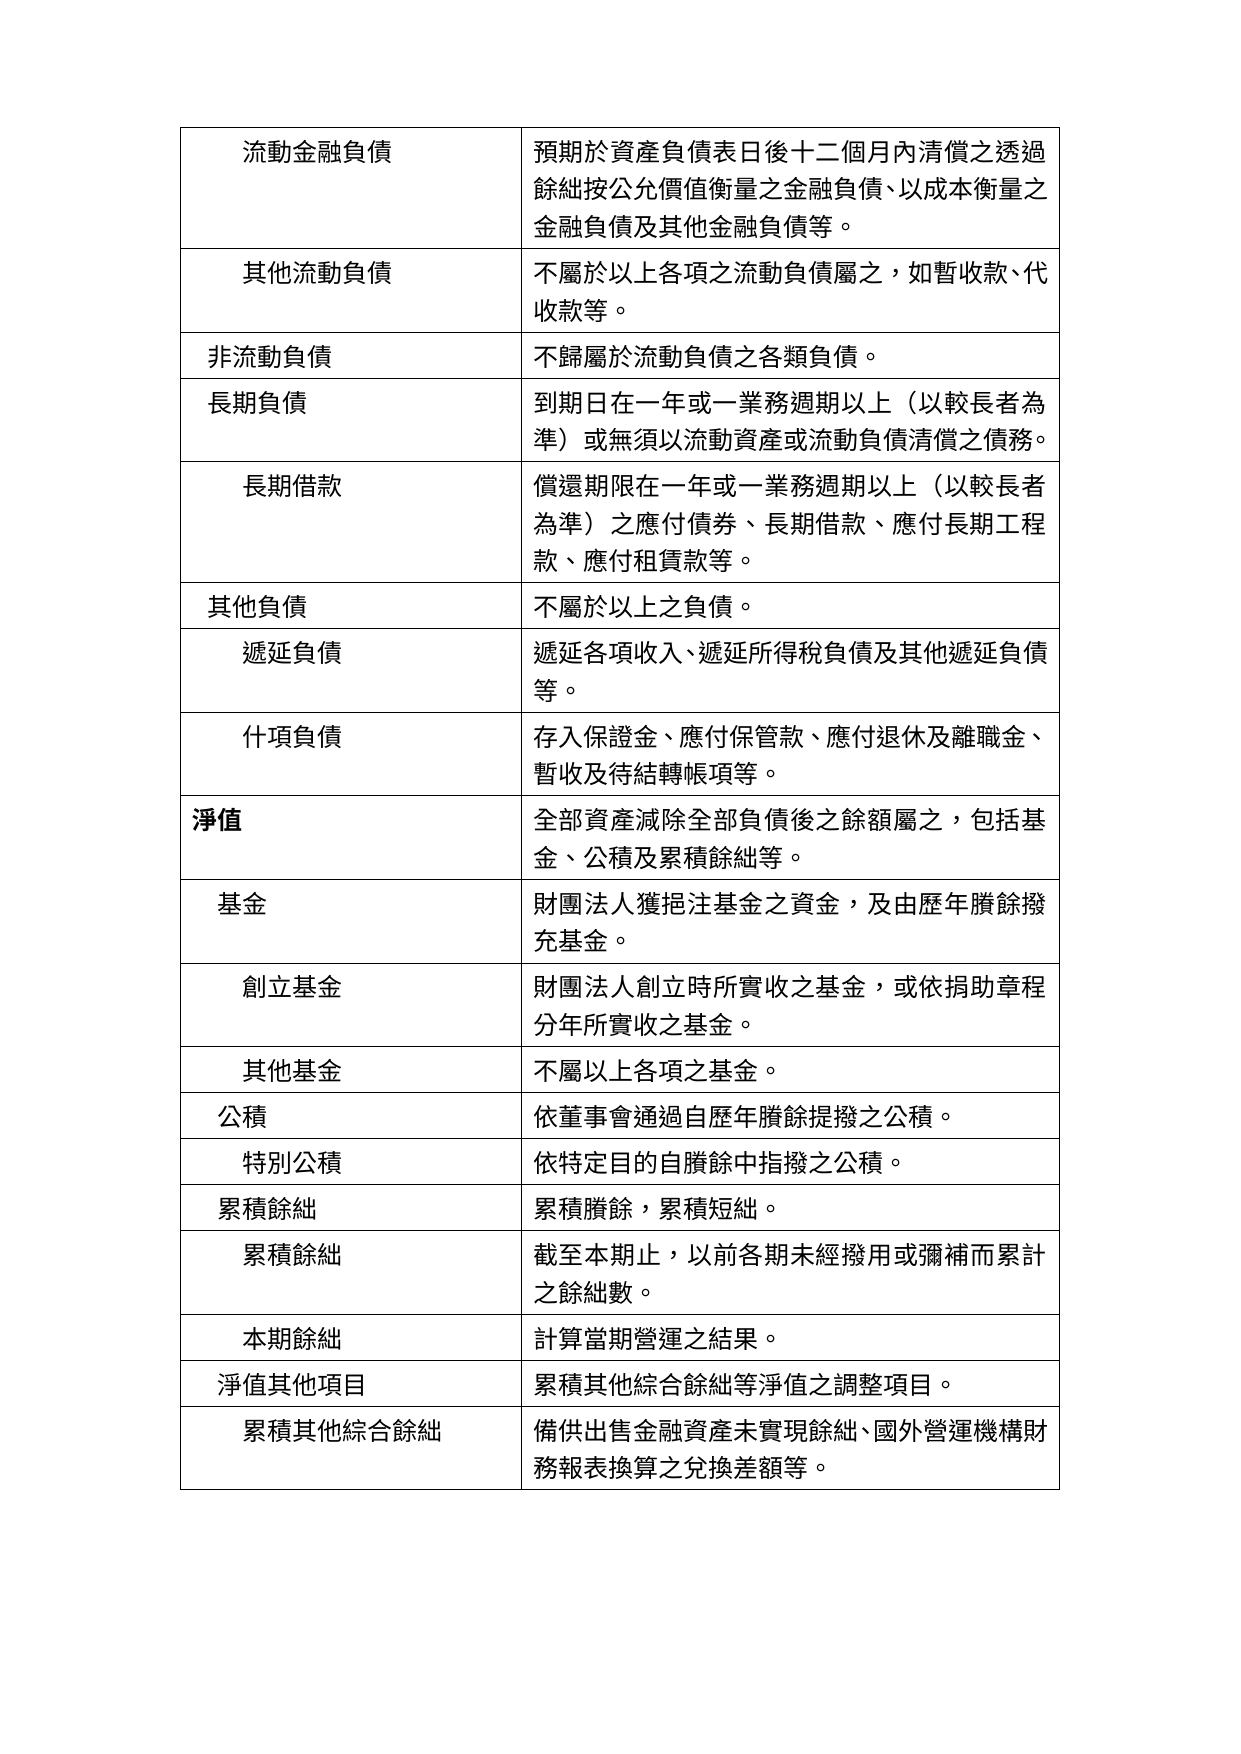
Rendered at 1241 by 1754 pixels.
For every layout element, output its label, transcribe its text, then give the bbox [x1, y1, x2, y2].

table_cell 其他基金 [181, 1047, 521, 1092]
table_cell 淨值其他項目 [181, 1361, 521, 1406]
table_cell 累積其他綜合餘絀等淨值之調整項目。 [522, 1361, 1059, 1406]
table_cell 截至本期止，以前各期未經撥用或彌補而累計之餘絀數。 [522, 1231, 1059, 1314]
table_cell 創立基金 [181, 964, 521, 1046]
table_cell 什項負債 [181, 713, 521, 795]
table_cell 不屬於以上之負債。 [522, 583, 1059, 628]
table_cell 不歸屬於流動負債之各類負債。 [522, 333, 1059, 378]
table_cell 其他流動負債 [181, 249, 521, 332]
table_cell 基金 [181, 880, 521, 962]
table_cell 計算當期營運之結果。 [522, 1315, 1059, 1360]
table_cell 備供出售金融資產未實現餘絀、國外營運機構財務報表換算之兌換差額等。 [522, 1407, 1059, 1489]
table_cell 償還期限在一年或一業務週期以上（以較長者為準）之應付債券、長期借款、應付長期工程款、應付租賃款等。 [522, 462, 1059, 582]
table_cell 遞延負債 [181, 629, 521, 712]
table_cell 財團法人獲挹注基金之資金，及由歷年賸餘撥充基金。 [522, 880, 1059, 962]
table_cell 本期餘絀 [181, 1315, 521, 1360]
table_cell 不屬以上各項之基金。 [522, 1047, 1059, 1092]
table_cell 累積賸餘，累積短絀。 [522, 1185, 1059, 1230]
table_cell 流動金融負債 [181, 128, 521, 248]
table_cell 存入保證金、應付保管款、應付退休及離職金、暫收及待結轉帳項等。 [522, 713, 1059, 795]
table_cell 財團法人創立時所實收之基金，或依捐助章程分年所實收之基金。 [522, 964, 1059, 1046]
table_cell 公積 [181, 1093, 521, 1138]
table_cell 到期日在一年或一業務週期以上（以較長者為準）或無須以流動資產或流動負債清償之債務。 [522, 379, 1059, 461]
table_cell 特別公積 [181, 1139, 521, 1184]
table_cell 依特定目的自賸餘中指撥之公積。 [522, 1139, 1059, 1184]
table_cell 累積其他綜合餘絀 [181, 1407, 521, 1489]
table_cell 累積餘絀 [181, 1185, 521, 1230]
table_cell 累積餘絀 [181, 1231, 521, 1314]
table_cell 遞延各項收入、遞延所得稅負債及其他遞延負債等。 [522, 629, 1059, 712]
table_cell 全部資產減除全部負債後之餘額屬之，包括基金、公積及累積餘絀等。 [522, 796, 1059, 879]
table_cell 長期借款 [181, 462, 521, 582]
table_cell 依董事會通過自歷年賸餘提撥之公積。 [522, 1093, 1059, 1138]
table_cell 不屬於以上各項之流動負債屬之，如暫收款、代收款等。 [522, 249, 1059, 332]
table_cell 非流動負債 [181, 333, 521, 378]
table_cell 長期負債 [181, 379, 521, 461]
table_cell 預期於資產負債表日後十二個月內清償之透過餘絀按公允價值衡量之金融負債、以成本衡量之金融負債及其他金融負債等。 [522, 128, 1059, 248]
table_cell 其他負債 [181, 583, 521, 628]
table_cell 淨值 [181, 796, 521, 879]
